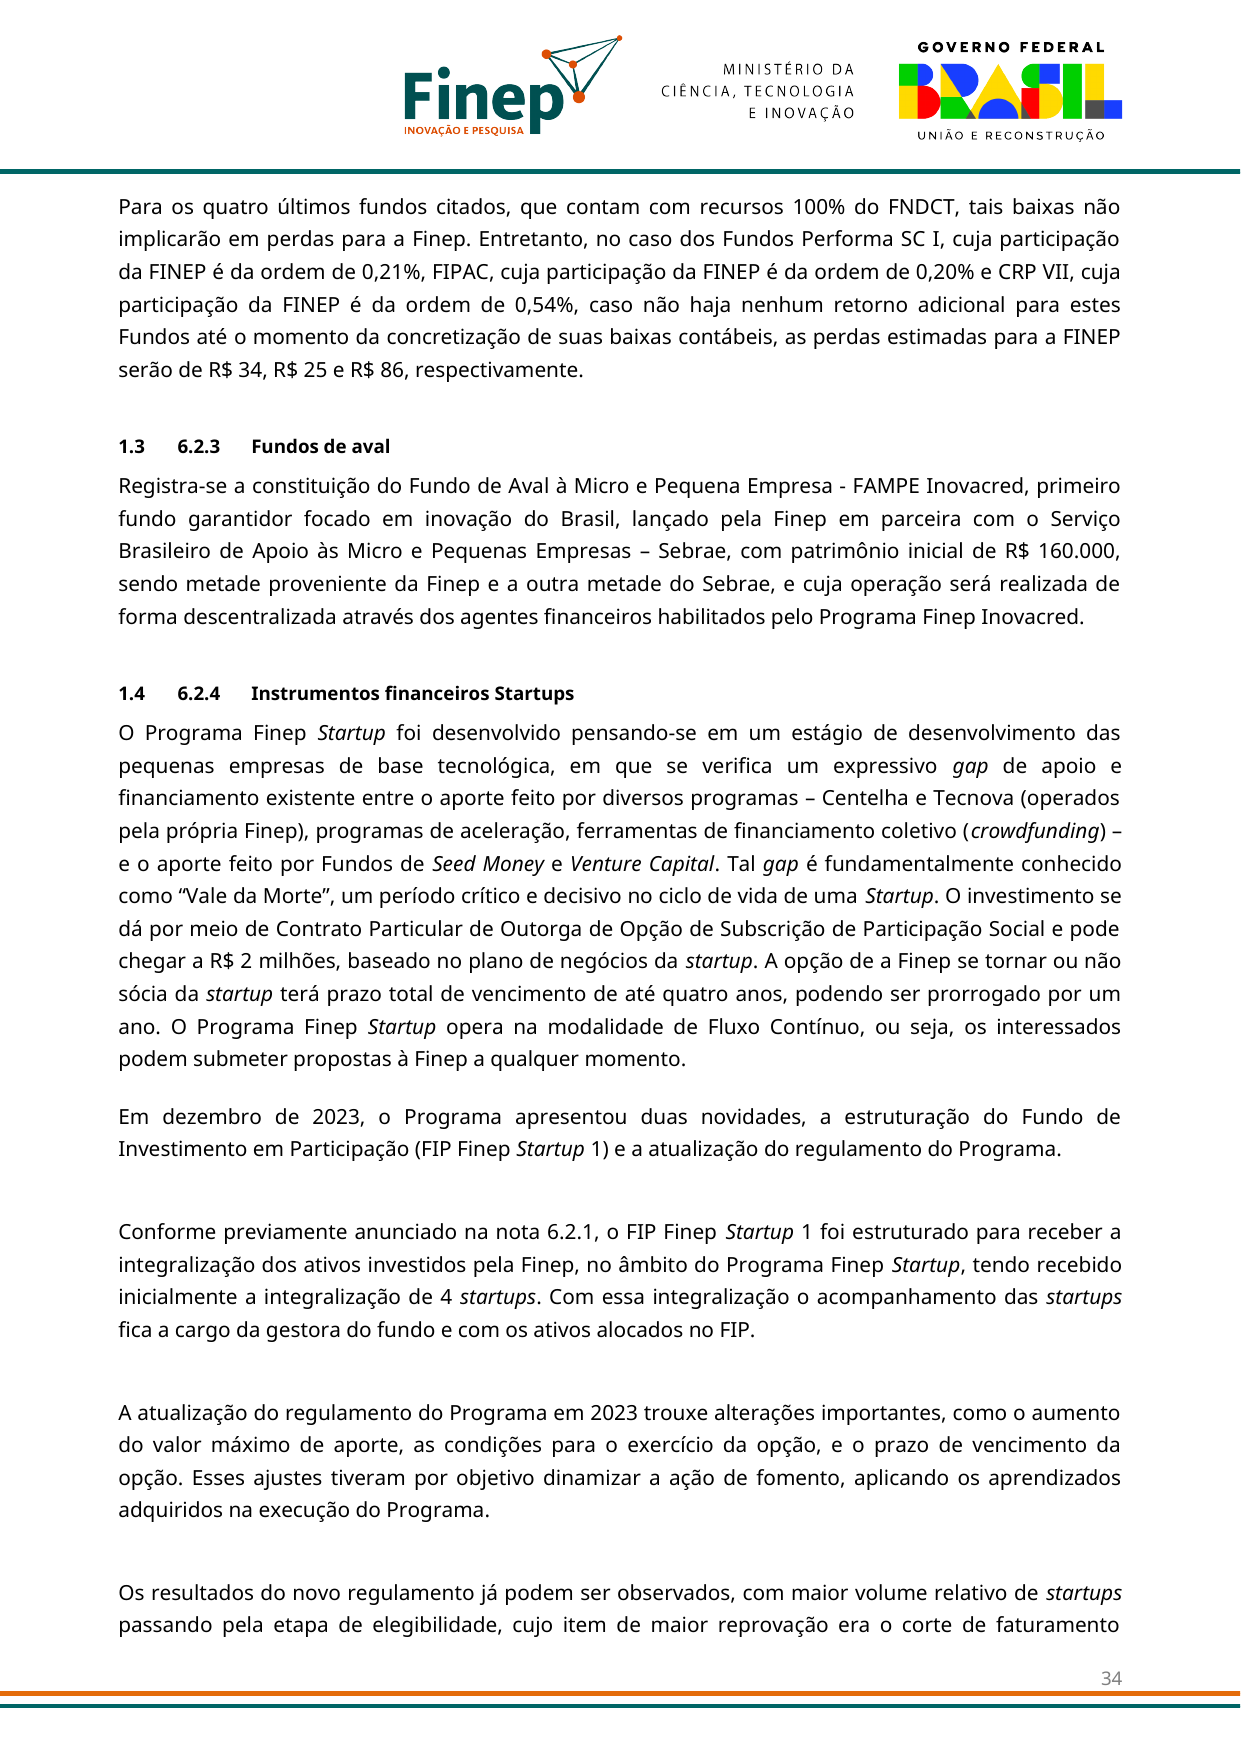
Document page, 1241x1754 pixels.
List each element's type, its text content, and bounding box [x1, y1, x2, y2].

text Em dezembro de 2023, o Programa apresentou duas novidades, a estruturação do Fundo de Investimento em Participação (FIP Finep Startup 1) e a atualização do regulamento do Programa. [118, 1102, 1122, 1163]
text Os resultados do novo regulamento já podem ser observados, com maior volume relativo de startups passando pela etapa de elegibilidade, cujo item de maior reprovação era o corte de faturamento [118, 1578, 1122, 1639]
text Registra-se a constituição do Fundo de Aval à Micro e Pequena Empresa - FAMPE Inovacred, primeiro fundo garantidor focado em inovação do Brasil, lançado pela Finep em parceira com o Serviço Brasileiro de Apoio às Micro e Pequenas Empresas – Sebrae, com patrimônio inicial de R$ 160.000, sendo metade proveniente da Finep e a outra metade do Sebrae, e cuja operação será realizada de forma descentralizada através dos agentes financeiros habilitados pelo Programa Finep Inovacred. [118, 471, 1122, 630]
text A atualização do regulamento do Programa em 2023 trouxe alterações importantes, como o aumento do valor máximo de aporte, as condições para o exercício da opção, e o prazo de vencimento da opção. Esses ajustes tiveram por objetivo dinamizar a ação de fomento, aplicando os aprendizados adquiridos na execução do Programa. [118, 1398, 1122, 1524]
text O Programa Finep Startup foi desenvolvido pensando-se em um estágio de desenvolvimento das pequenas empresas de base tecnológica, em que se verifica um expressivo gap de apoio e financiamento existente entre o aporte feito por diversos programas – Centelha e Tecnova (operados pela própria Finep), programas de aceleração, ferramentas de financiamento coletivo (crowdfunding) – e o aporte feito por Fundos de Seed Money e Venture Capital. Tal gap é fundamentalmente conhecido como “Vale da Morte”, um período crítico e decisivo no ciclo de vida de uma Startup. O investimento se dá por meio de Contrato Particular de Outorga de Opção de Subscrição de Participação Social e pode chegar a R$ 2 milhões, baseado no plano de negócios da startup. A opção de a Finep se tornar ou não sócia da startup terá prazo total de vencimento de até quatro anos, podendo ser prorrogado por um ano. O Programa Finep Startup opera na modalidade de Fluxo Contínuo, ou seja, os interessados podem submeter propostas à Finep a qualquer momento. [118, 718, 1122, 1073]
text Conforme previamente anunciado na nota 6.2.1, o FIP Finep Startup 1 foi estruturado para receber a integralização dos ativos investidos pela Finep, no âmbito do Programa Finep Startup, tendo recebido inicialmente a integralização de 4 startups. Com essa integralização o acompanhamento das startups fica a cargo da gestora do fundo e com os ativos alocados no FIP. [118, 1217, 1122, 1343]
subtitle 6.2.3 Fundos de aval [118, 433, 1122, 459]
text Para os quatro últimos fundos citados, que contam com recursos 100% do FNDCT, tais baixas não implicarão em perdas para a Finep. Entretanto, no caso dos Fundos Performa SC I, cuja participação da FINEP é da ordem de 0,21%, FIPAC, cuja participação da FINEP é da ordem de 0,20% e CRP VII, cuja participação da FINEP é da ordem de 0,54%, caso não haja nenhum retorno adicional para estes Fundos até o momento da concretização de suas baixas contábeis, as perdas estimadas para a FINEP serão de R$ 34, R$ 25 e R$ 86, respectivamente. [118, 192, 1122, 383]
subtitle 6.2.4 Instrumentos financeiros Startups [118, 680, 1122, 706]
